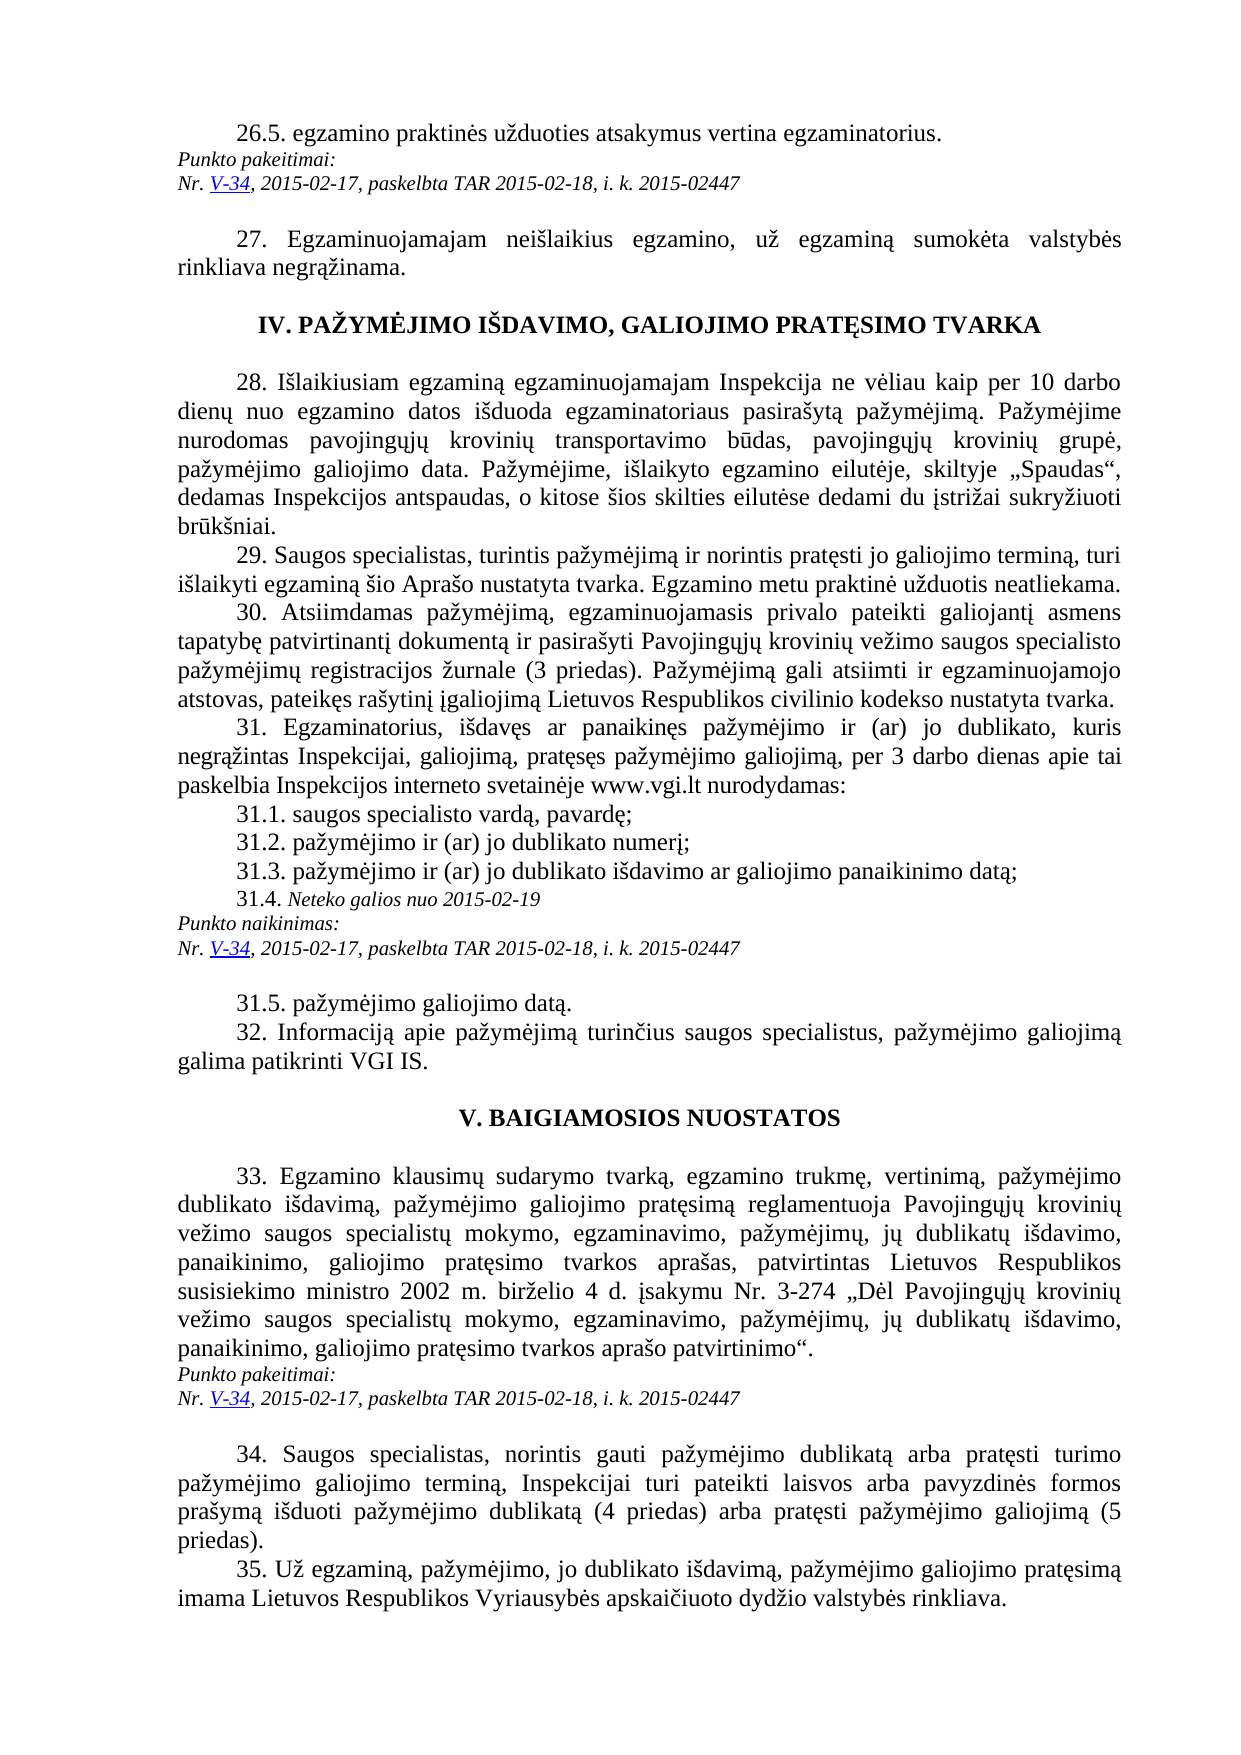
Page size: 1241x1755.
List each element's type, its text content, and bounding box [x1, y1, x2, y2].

text 31.1. saugos specialisto vardą, pavardę; [177, 799, 1122, 827]
text 27. Egzaminuojamajam neišlaikius egzamino, už egzaminą sumokėta valstybės rinkliava negrąžinama. [177, 224, 1122, 281]
text 26.5. egzamino praktinės užduoties atsakymus vertina egzaminatorius. [177, 118, 1122, 147]
text 29. Saugos specialistas, turintis pažymėjimą ir norintis pratęsti jo galiojimo terminą, turi išlaikyti egzaminą šio Aprašo nustatyta tvarka. Egzamino metu praktinė užduotis neatliekama. [177, 540, 1122, 597]
text Punkto pakeitimai: [177, 147, 1122, 171]
text 32. Informaciją apie pažymėjimą turinčius saugos specialistus, pažymėjimo galiojimą galima patikrinti VGI IS. [177, 1017, 1122, 1074]
text 34. Saugos specialistas, norintis gauti pažymėjimo dublikatą arba pratęsti turimo pažymėjimo galiojimo terminą, Inspekcijai turi pateikti laisvos arba pavyzdinės formos prašymą išduoti pažymėjimo dublikatą (4 priedas) arba pratęsti pažymėjimo galiojimą (5 priedas). [177, 1439, 1122, 1554]
text IV. PAŽYMĖJIMO IŠDAVIMO, GALIOJIMO PRATĘSIMO TVARKA [177, 310, 1122, 339]
text Punkto pakeitimai: [177, 1362, 1122, 1386]
text 28. Išlaikiusiam egzaminą egzaminuojamajam Inspekcija ne vėliau kaip per 10 darbo dienų nuo egzamino datos išduoda egzaminatoriaus pasirašytą pažymėjimą. Pažymėjime nurodomas pavojingųjų krovinių transportavimo būdas, pavojingųjų krovinių grupė, pažymėjimo galiojimo data. Pažymėjime, išlaikyto egzamino eilutėje, skiltyje „Spaudas“, dedamas Inspekcijos antspaudas, o kitose šios skilties eilutėse dedami du įstrižai sukryžiuoti brūkšniai. [177, 367, 1122, 540]
text 30. Atsiimdamas pažymėjimą, egzaminuojamasis privalo pateikti galiojantį asmens tapatybę patvirtinantį dokumentą ir pasirašyti Pavojingųjų krovinių vežimo saugos specialisto pažymėjimų registracijos žurnale (3 priedas). Pažymėjimą gali atsiimti ir egzaminuojamojo atstovas, pateikęs rašytinį įgaliojimą Lietuvos Respublikos civilinio kodekso nustatyta tvarka. [177, 597, 1122, 712]
text Nr. V-34, 2015-02-17, paskelbta TAR 2015-02-18, i. k. 2015-02447 [177, 171, 1122, 195]
text Punkto naikinimas: [177, 911, 1122, 935]
text Nr. V-34, 2015-02-17, paskelbta TAR 2015-02-18, i. k. 2015-02447 [177, 935, 1122, 959]
text 33. Egzamino klausimų sudarymo tvarką, egzamino trukmę, vertinimą, pažymėjimo dublikato išdavimą, pažymėjimo galiojimo pratęsimą reglamentuoja Pavojingųjų krovinių vežimo saugos specialistų mokymo, egzaminavimo, pažymėjimų, jų dublikatų išdavimo, panaikinimo, galiojimo pratęsimo tvarkos aprašas, patvirtintas Lietuvos Respublikos susisiekimo ministro 2002 m. birželio 4 d. įsakymu Nr. 3-274 „Dėl Pavojingųjų krovinių vežimo saugos specialistų mokymo, egzaminavimo, pažymėjimų, jų dublikatų išdavimo, panaikinimo, galiojimo pratęsimo tvarkos aprašo patvirtinimo“. [177, 1161, 1122, 1362]
text 31.5. pažymėjimo galiojimo datą. [177, 988, 1122, 1017]
text Nr. V-34, 2015-02-17, paskelbta TAR 2015-02-18, i. k. 2015-02447 [177, 1386, 1122, 1410]
text 35. Už egzaminą, pažymėjimo, jo dublikato išdavimą, pažymėjimo galiojimo pratęsimą imama Lietuvos Respublikos Vyriausybės apskaičiuoto dydžio valstybės rinkliava. [177, 1554, 1122, 1611]
text 31.3. pažymėjimo ir (ar) jo dublikato išdavimo ar galiojimo panaikinimo datą; [177, 856, 1122, 885]
text V. BAIGIAMOSIOS NUOSTATOS [177, 1103, 1122, 1132]
text 31.2. pažymėjimo ir (ar) jo dublikato numerį; [177, 827, 1122, 856]
text 31. Egzaminatorius, išdavęs ar panaikinęs pažymėjimo ir (ar) jo dublikato, kuris negrąžintas Inspekcijai, galiojimą, pratęsęs pažymėjimo galiojimą, per 3 darbo dienas apie tai paskelbia Inspekcijos interneto svetainėje www.vgi.lt nurodydamas: [177, 712, 1122, 799]
text 31.4. Neteko galios nuo 2015-02-19 [177, 885, 1122, 911]
